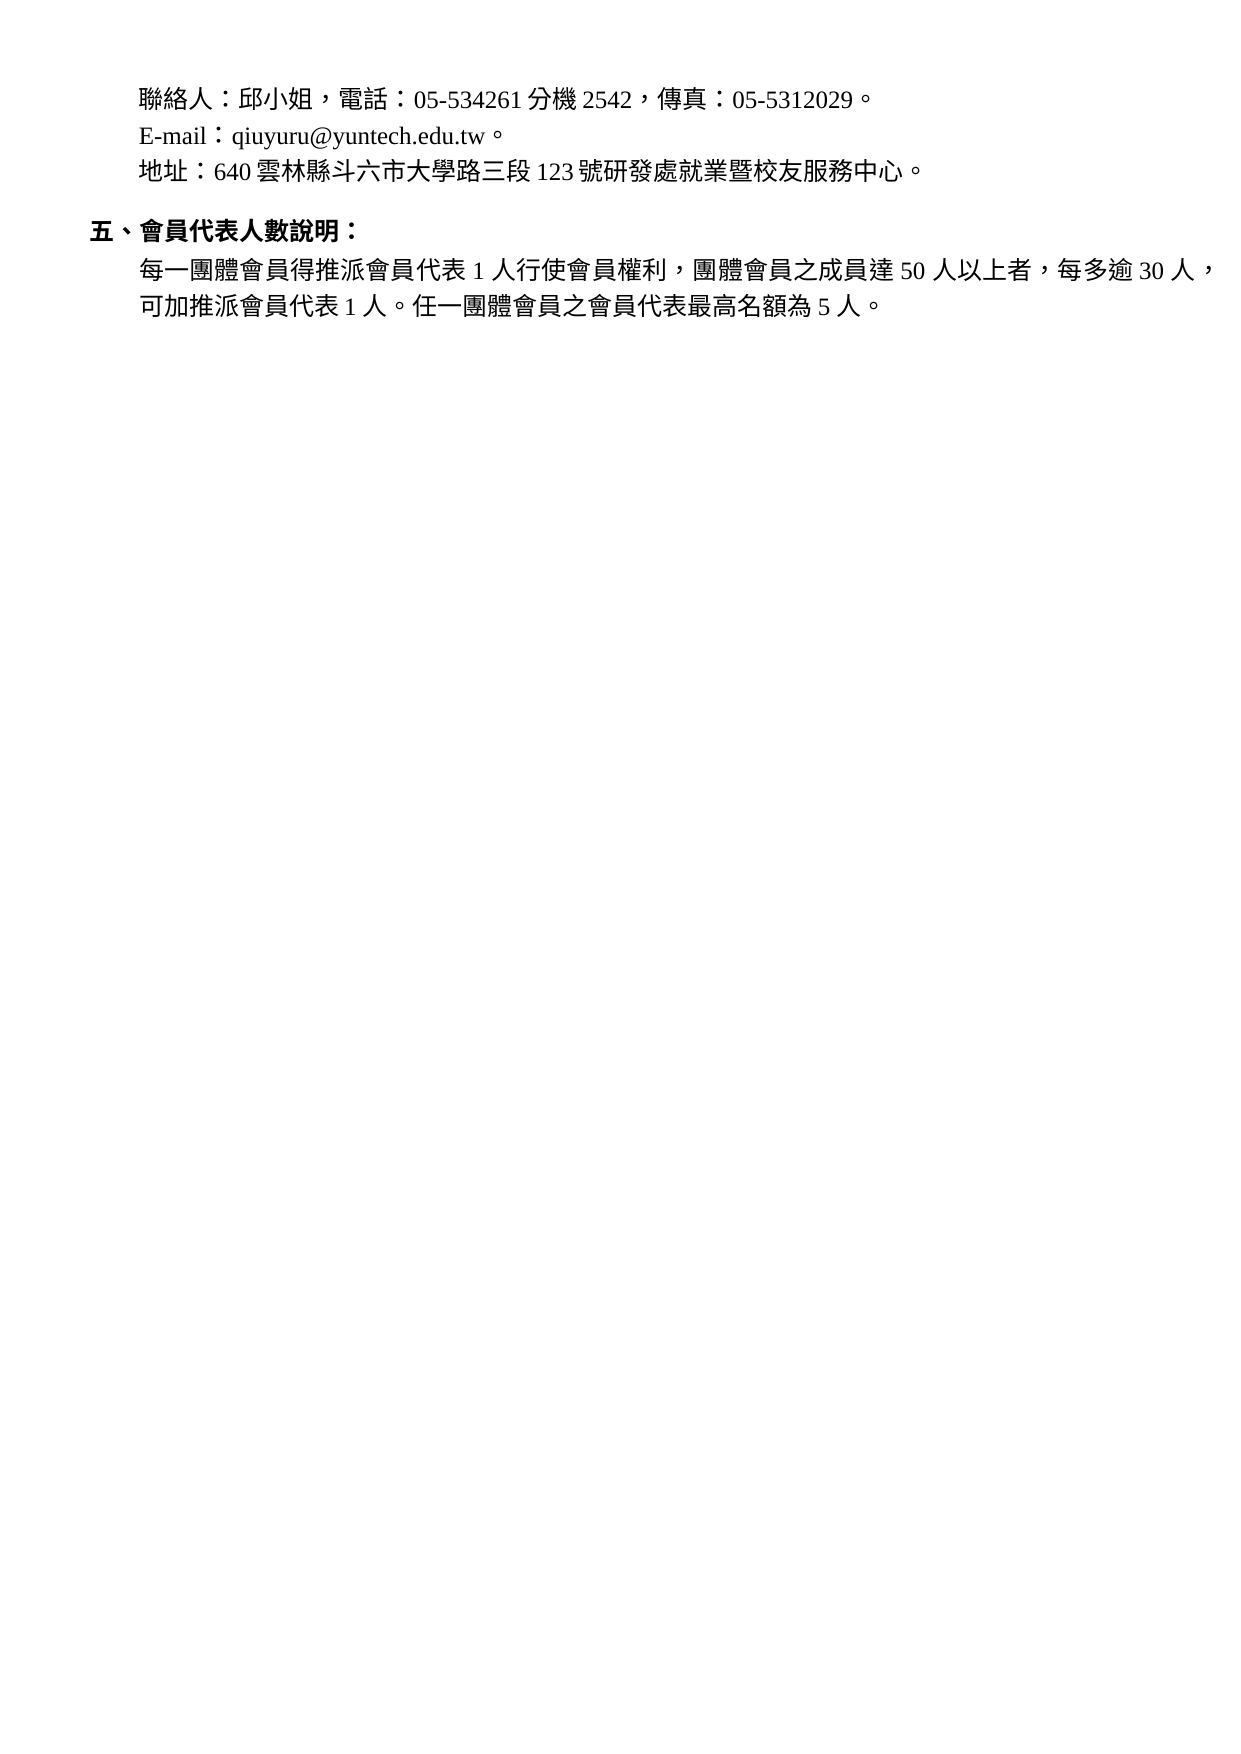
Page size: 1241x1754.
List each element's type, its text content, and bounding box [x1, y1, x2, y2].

text 每一團體會員得推派會員代表1 人行使會員權利，團體會員之成員達50 人以上者，每多逾30 人，可加推派會員代表1 人。任一團體會員之會員代表最高名額為5 人。 [139, 250, 1196, 323]
text E-mail：qiuyuru@yuntech.edu.tw。 [139, 115, 1152, 152]
text 聯絡人：邱小姐，電話：05-534261分機2542，傳真：05-5312029。 [139, 79, 1152, 115]
text 地址：640雲林縣斗六市大學路三段123號研發處就業暨校友服務中心。 [139, 152, 1152, 188]
text 五、會員代表人數說明： [89, 188, 1152, 250]
